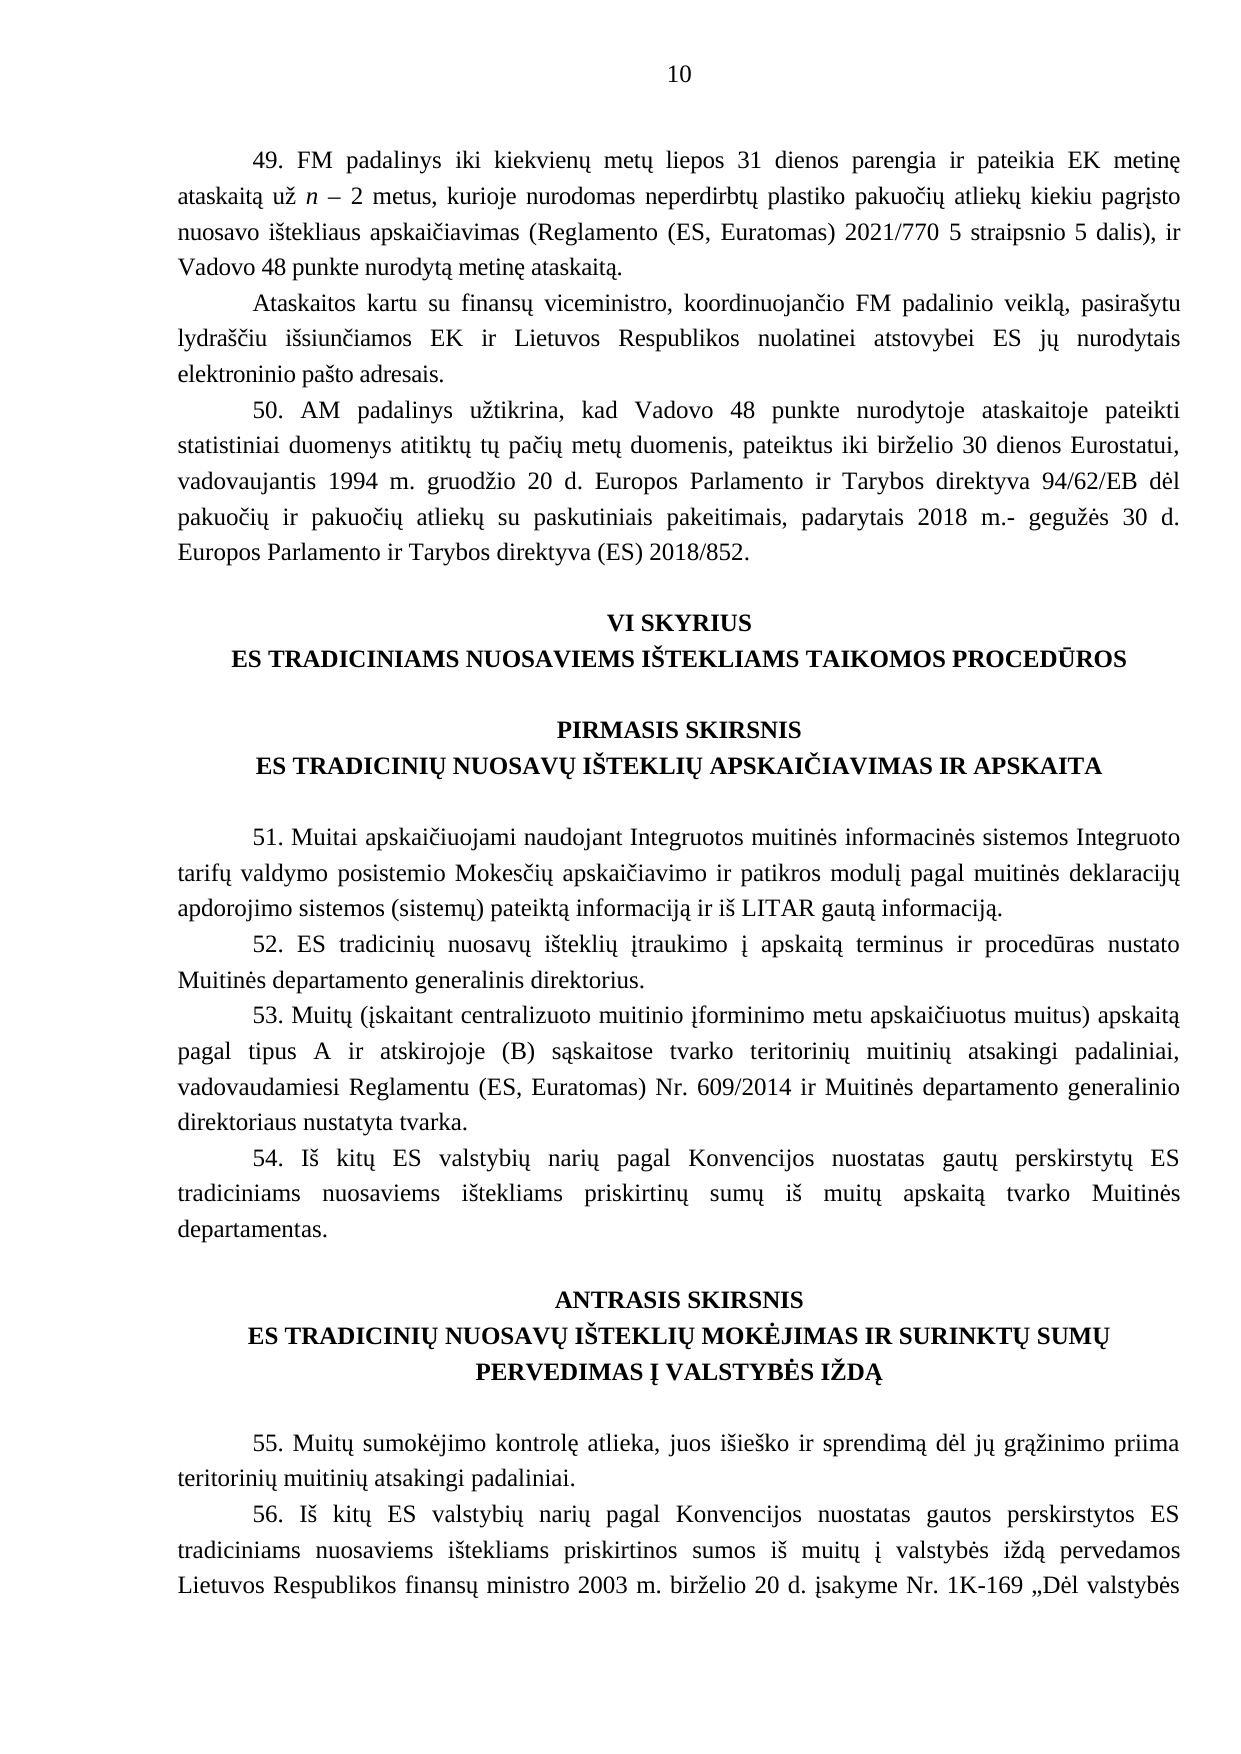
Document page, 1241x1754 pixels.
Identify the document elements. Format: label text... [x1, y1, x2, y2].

text 56. Iš kitų ES valstybių narių pagal Konvencijos nuostatas gautos perskirstytos ES tradiciniams nuosaviems ištekliams priskirtinos sumos iš muitų į valstybės iždą pervedamos Lietuvos Respublikos finansų ministro 2003 m. birželio 20 d. įsakyme Nr. 1K-169 „Dėl valstybės [177, 1499, 1181, 1599]
text 51. Muitai apskaičiuojami naudojant Integruotos muitinės informacinės sistemos Integruoto tarifų valdymo posistemio Mokesčių apskaičiavimo ir patikros modulį pagal muitinės deklaracijų apdorojimo sistemos (sistemų) pateiktą informaciją ir iš LITAR gautą informaciją. [177, 822, 1181, 922]
text ES TRADICINIŲ NUOSAVŲ IŠTEKLIŲ APSKAIČIAVIMAS IR APSKAITA [177, 751, 1181, 780]
text ANTRASIS SKIRSNIS [177, 1285, 1181, 1314]
text 50. AM padalinys užtikrina, kad Vadovo 48 punkte nurodytoje ataskaitoje pateikti statistiniai duomenys atitiktų tų pačių metų duomenis, pateiktus iki birželio 30 dienos Eurostatui, vadovaujantis 1994 m. gruodžio 20 d. Europos Parlamento ir Tarybos direktyva 94/62/EB dėl pakuočių ir pakuočių atliekų su paskutiniais pakeitimais, padarytais 2018 m.- gegužės 30 d. Europos Parlamento ir Tarybos direktyva (ES) 2018/852. [177, 395, 1181, 566]
text 55. Muitų sumokėjimo kontrolę atlieka, juos išieško ir sprendimą dėl jų grąžinimo priima teritorinių muitinių atsakingi padaliniai. [177, 1428, 1181, 1492]
text 52. ES tradicinių nuosavų išteklių įtraukimo į apskaitą terminus ir procedūras nustato Muitinės departamento generalinis direktorius. [177, 929, 1181, 993]
text VI SKYRIUS [177, 608, 1181, 637]
text 54. Iš kitų ES valstybių narių pagal Konvencijos nuostatas gautų perskirstytų ES tradiciniams nuosaviems ištekliams priskirtinų sumų iš muitų apskaitą tvarko Muitinės departamentas. [177, 1143, 1181, 1243]
text 49. FM padalinys iki kiekvienų metų liepos 31 dienos parengia ir pateikia EK metinę ataskaitą už n – 2 metus, kurioje nurodomas neperdirbtų plastiko pakuočių atliekų kiekiu pagrįsto nuosavo ištekliaus apskaičiavimas (Reglamento (ES, Euratomas) 2021/770 5 straipsnio 5 dalis), ir Vadovo 48 punkte nurodytą metinę ataskaitą. [177, 145, 1181, 281]
text ES TRADICINIŲ NUOSAVŲ IŠTEKLIŲ MOKĖJIMAS IR SURINKTŲ SUMŲ PERVEDIMAS Į VALSTYBĖS IŽDĄ [177, 1321, 1181, 1385]
text ES TRADICINIams NUOSAViems IŠTEKLIams taikomos PROCEDŪROS [177, 644, 1181, 673]
text 53. Muitų (įskaitant centralizuoto muitinio įforminimo metu apskaičiuotus muitus) apskaitą pagal tipus A ir atskirojoje (B) sąskaitose tvarko teritorinių muitinių atsakingi padaliniai, vadovaudamiesi Reglamentu (ES, Euratomas) Nr. 609/2014 ir Muitinės departamento generalinio direktoriaus nustatyta tvarka. [177, 1000, 1181, 1136]
text Ataskaitos kartu su finansų viceministro, koordinuojančio FM padalinio veiklą, pasirašytu lydraščiu išsiunčiamos EK ir Lietuvos Respublikos nuolatinei atstovybei ES jų nurodytais elektroninio pašto adresais. [177, 288, 1181, 388]
text PIRMASIS SKIRSNIS [177, 715, 1181, 744]
